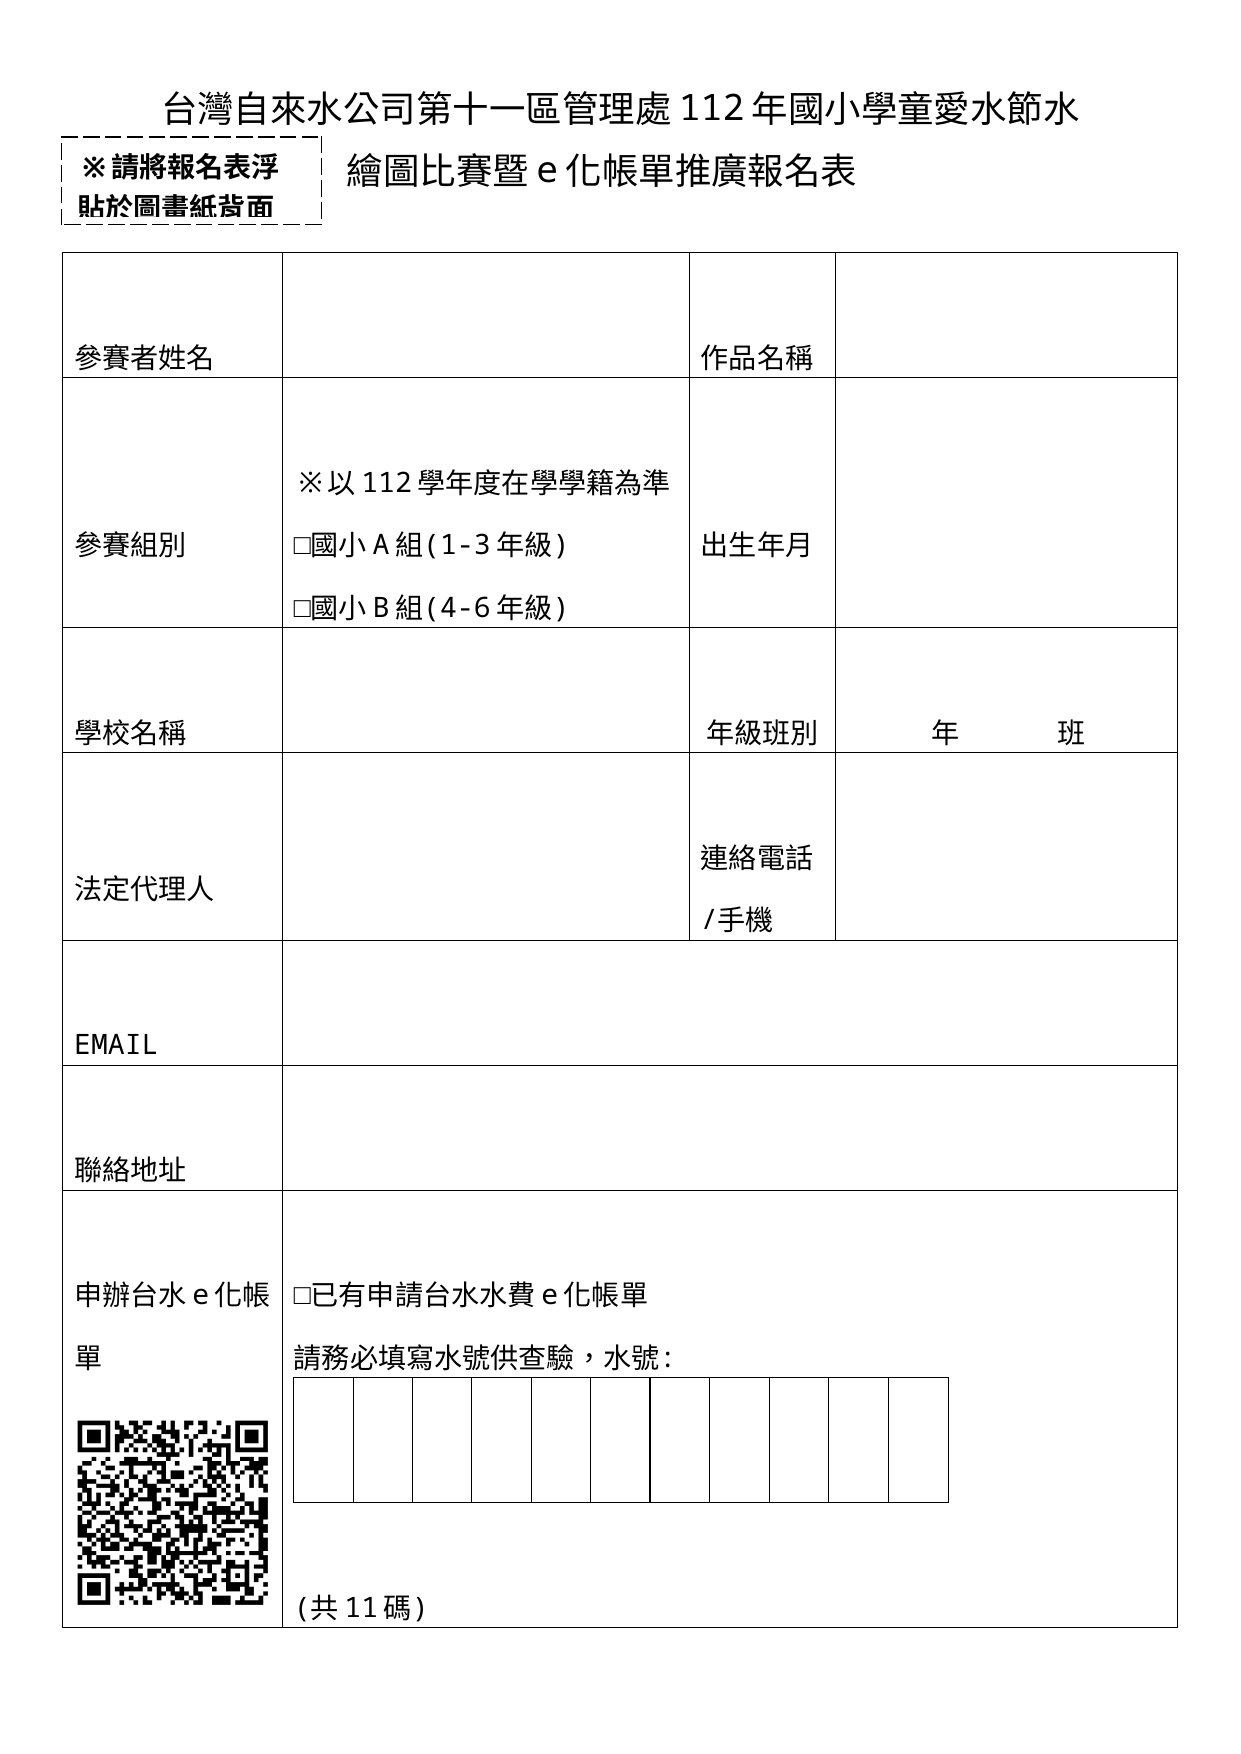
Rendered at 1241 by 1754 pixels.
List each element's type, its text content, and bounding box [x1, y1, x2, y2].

table_header [294, 1378, 353, 1502]
table_cell 法定代理人 [63, 753, 282, 939]
table_cell [283, 628, 689, 752]
table_cell 年 班 [836, 628, 1177, 752]
table_cell EMAIL [63, 941, 282, 1064]
table_cell □已有申請台水水費e化帳單 請務必填寫水號供查驗，水號: (共11碼) [283, 1191, 1177, 1627]
text 台灣自來水公司第十一區管理處112年國小學童愛水節水 [112, 64, 1128, 127]
table_header 作品名稱 [690, 253, 835, 377]
table_header [532, 1378, 590, 1502]
table_header [651, 1378, 709, 1502]
table_cell ※以112學年度在學學籍為準 □國小A組(1-3年級) □國小B組(4-6年級) [283, 378, 689, 627]
table_header [591, 1378, 649, 1502]
text 繪圖比賽暨e化帳單推廣報名表 [61, 127, 1128, 225]
table_cell [283, 753, 689, 939]
table_cell [836, 378, 1177, 627]
table_cell 學校名稱 [63, 628, 282, 752]
table_cell [836, 753, 1177, 939]
table_cell [283, 1066, 1177, 1189]
table_header [354, 1378, 412, 1502]
table_cell [283, 941, 1177, 1064]
table_cell 聯絡地址 [63, 1066, 282, 1189]
table_header [472, 1378, 531, 1502]
table_header [283, 253, 689, 377]
table_header [710, 1378, 769, 1502]
table_cell 參賽組別 [63, 378, 282, 627]
table_header [770, 1378, 828, 1502]
table_header [413, 1378, 471, 1502]
table_header [889, 1378, 948, 1502]
table_header [836, 253, 1177, 377]
table_cell 出生年月 [690, 378, 835, 627]
text ※請將報名表浮貼於圖畫紙背面 [77, 145, 306, 217]
table_cell 申辦台水e化帳單 [63, 1191, 282, 1627]
table_header 參賽者姓名 [63, 253, 282, 377]
table_cell 年級班別 [690, 628, 835, 752]
table_header [829, 1378, 888, 1502]
table_cell 連絡電話/手機 [690, 753, 835, 939]
